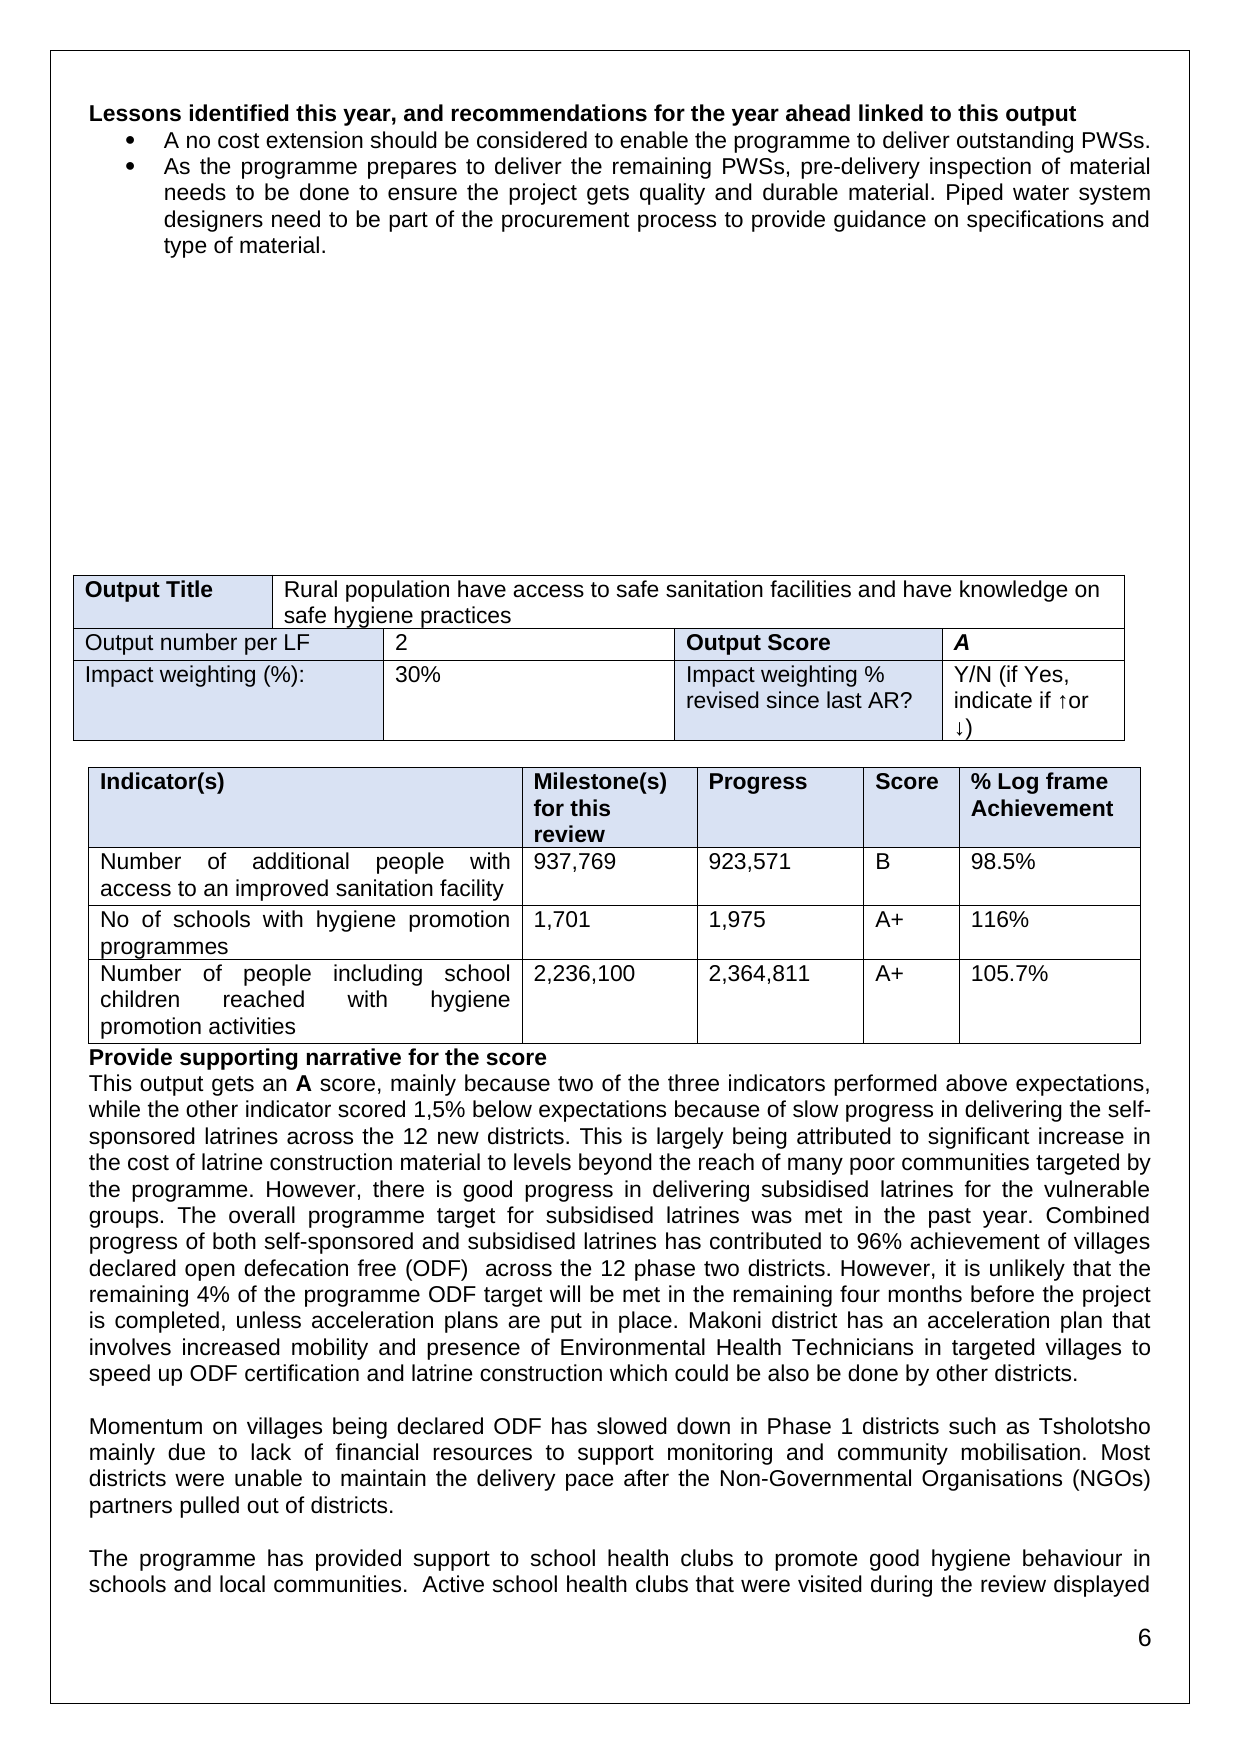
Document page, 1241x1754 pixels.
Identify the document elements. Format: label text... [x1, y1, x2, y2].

table_header Progress [698, 768, 863, 847]
table_cell Number of people including school children reached with hygiene promotion activities [89, 960, 522, 1043]
table_cell No of schools with hygiene promotion programmes [89, 906, 522, 959]
table_cell 1,701 [523, 906, 697, 959]
table_cell Number of additional people with access to an improved sanitation facility [89, 848, 522, 905]
text Momentum on villages being declared ODF has slowed down in Phase 1 districts such as Tsholotsho mainly due to lack of financial resources to support monitoring and community mobilisation. Most districts were unable to maintain the delivery pace after the Non-Governmental Organisations (NGOs) partners pulled out of districts. [89, 1413, 1152, 1518]
text This output gets an A score, mainly because two of the three indicators performed above expectations, while the other indicator scored 1,5% below expectations because of slow progress in delivering the self-sponsored latrines across the 12 new districts. This is largely being attributed to significant increase in the cost of latrine construction material to levels beyond the reach of many poor communities targeted by the programme. However, there is good progress in delivering subsidised latrines for the vulnerable groups. The overall programme target for subsidised latrines was met in the past year. Combined progress of both self-sponsored and subsidised latrines has contributed to 96% achievement of villages declared open defecation free (ODF) across the 12 phase two districts. However, it is unlikely that the remaining 4% of the programme ODF target will be met in the remaining four months before the project is completed, unless acceleration plans are put in place. Makoni district has an acceleration plan that involves increased mobility and presence of Environmental Health Technicians in targeted villages to speed up ODF certification and latrine construction which could be also be done by other districts. [89, 1070, 1152, 1386]
table_header Score [864, 768, 959, 847]
text Provide supporting narrative for the score [89, 1044, 1152, 1070]
table_cell 937,769 [523, 848, 697, 905]
table_cell 98.5% [960, 848, 1140, 905]
list As the programme prepares to deliver the remaining PWSs, pre-delivery inspection of material needs to be done to ensure the project gets quality and durable material. Piped water system designers need to be part of the procurement process to provide guidance on specifications and type of material. [126, 153, 1152, 258]
table_header Milestone(s) for this review [523, 768, 697, 847]
table_cell Y/N (if Yes, indicate if ↑or ↓) [943, 661, 1124, 740]
table_cell Impact weighting % revised since last AR? [675, 661, 942, 740]
text The programme has provided support to school health clubs to promote good hygiene behaviour in schools and local communities. Active school health clubs that were visited during the review displayed [89, 1544, 1152, 1597]
table_header Rural population have access to safe sanitation facilities and have knowledge on safe hygiene practices [273, 576, 1124, 628]
table_cell Output number per LF [74, 629, 383, 660]
table_cell A [943, 629, 1124, 660]
table_cell 923,571 [698, 848, 863, 905]
table_header Output Title [74, 576, 272, 628]
table_cell B [864, 848, 959, 905]
table_cell 2,364,811 [698, 960, 863, 1043]
table_cell A+ [864, 906, 959, 959]
table_cell Output Score [675, 629, 942, 660]
table_header Indicator(s) [89, 768, 522, 847]
table_cell A+ [864, 960, 959, 1043]
table_cell 2 [384, 629, 674, 660]
list A no cost extension should be considered to enable the programme to deliver outstanding PWSs. [126, 127, 1152, 153]
table_cell 1,975 [698, 906, 863, 959]
table_cell Impact weighting (%): [74, 661, 383, 740]
table_cell 105.7% [960, 960, 1140, 1043]
text Lessons identified this year, and recommendations for the year ahead linked to this output [89, 100, 1152, 127]
table_cell 30% [384, 661, 674, 740]
table_header % Log frame Achievement [960, 768, 1140, 847]
table_cell 116% [960, 906, 1140, 959]
table_cell 2,236,100 [523, 960, 697, 1043]
